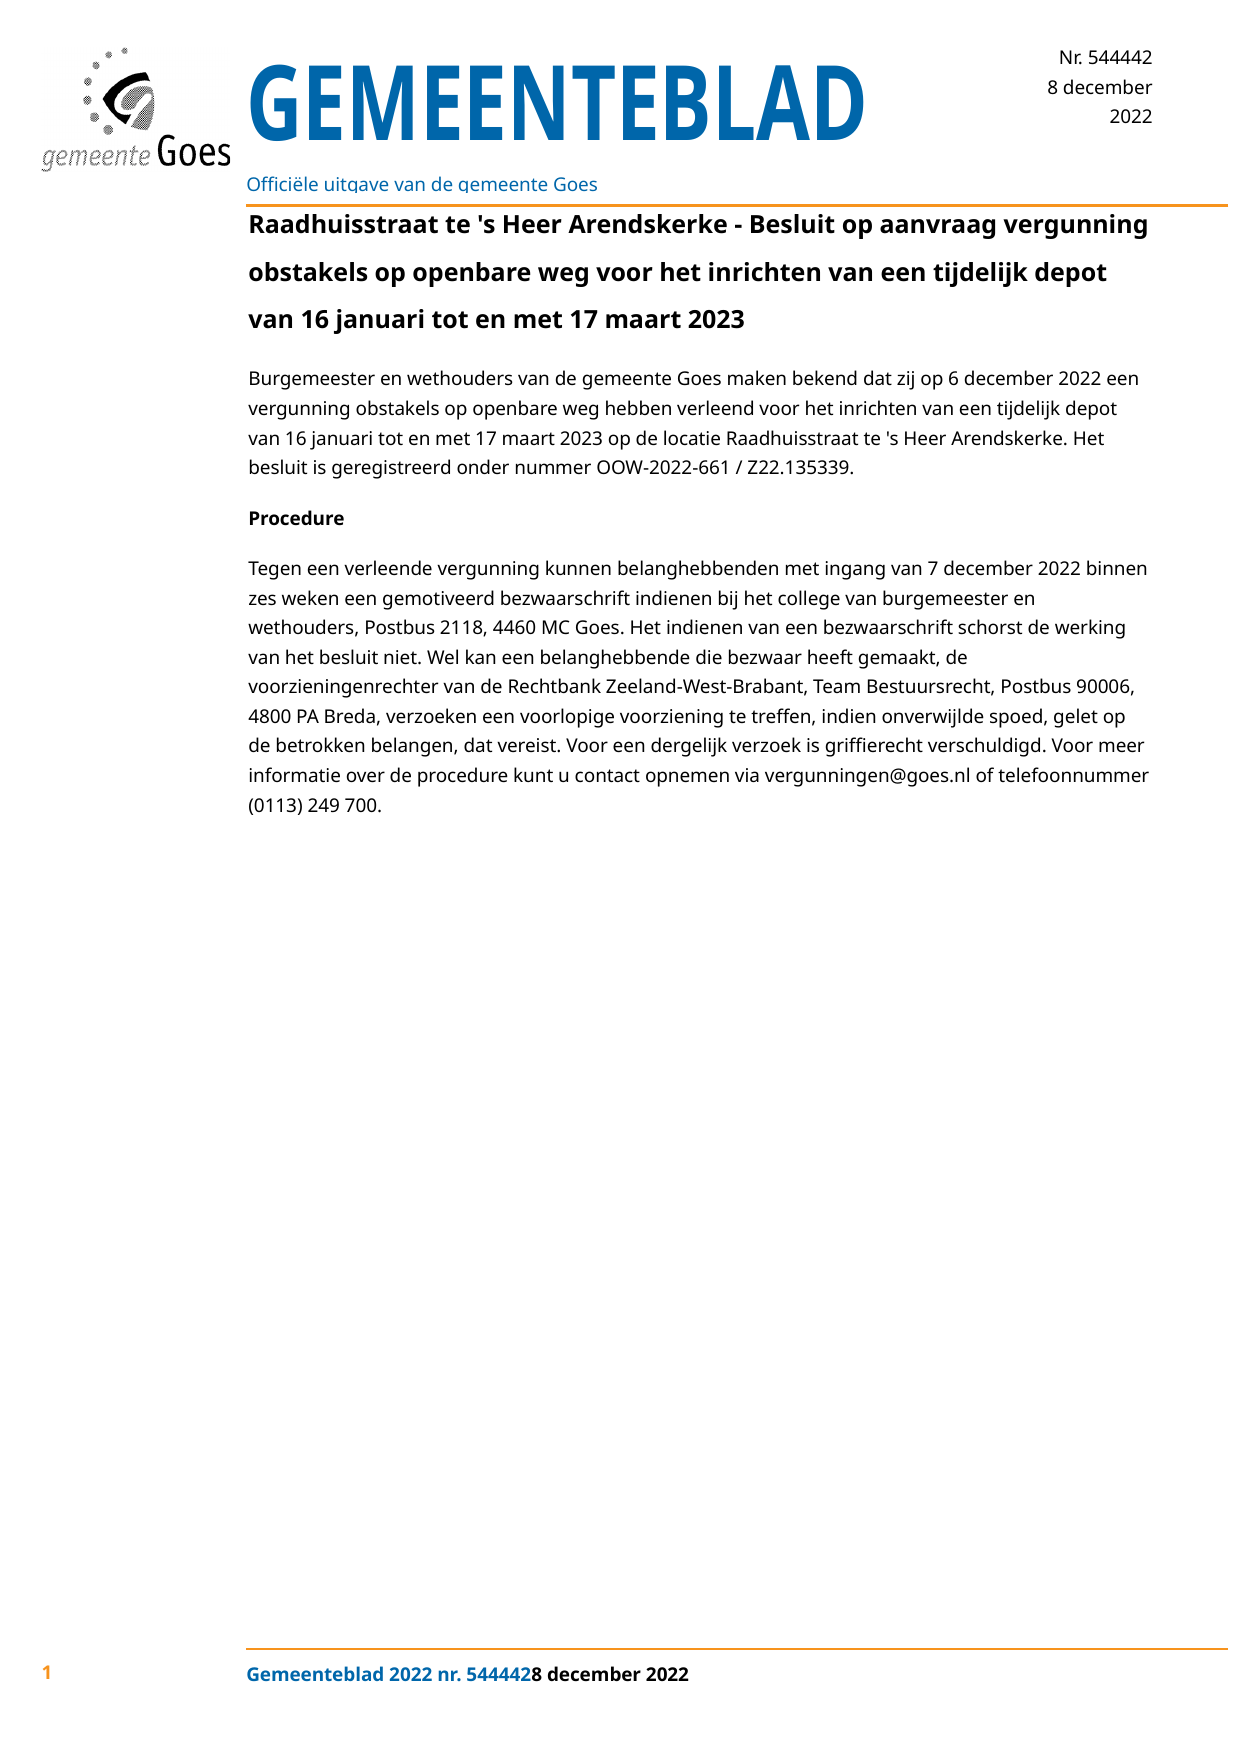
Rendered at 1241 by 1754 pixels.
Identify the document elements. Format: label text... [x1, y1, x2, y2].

text Tegen een verleende vergunning kunnen belanghebbenden met ingang van 7 december 2022 binnen zes weken een gemotiveerd bezwaarschrift indienen bij het college van burgemeester en wethouders, Postbus 2118, 4460 MC Goes. Het indienen van een bezwaarschrift schorst de werking van het besluit niet. Wel kan een belanghebbende die bezwaar heeft gemaakt, de voorzieningenrechter van de Rechtbank Zeeland-West-Brabant, Team Bestuursrecht, Postbus 90006, 4800 PA Breda, verzoeken een voorlopige voorziening te treffen, indien onverwijlde spoed, gelet op de betrokken belangen, dat vereist. Voor een dergelijk verzoek is griffierecht verschuldigd. Voor meer informatie over de procedure kunt u contact opnemen via vergunningen@goes.nl of telefoonnummer (0113) 249 700. [248, 555, 1152, 817]
text Procedure [248, 505, 1152, 530]
text Burgemeester en wethouders van de gemeente Goes maken bekend dat zij op 6 december 2022 een vergunning obstakels op openbare weg hebben verleend voor het inrichten van een tijdelijk depot van 16 januari tot en met 17 maart 2023 op de locatie Raadhuisstraat te 's Heer Arendskerke. Het besluit is geregistreerd onder nummer OOW-2022-661 / Z22.135339. [248, 366, 1152, 480]
text Raadhuisstraat te 's Heer Arendskerke - Besluit op aanvraag vergunning obstakels op openbare weg voor het inrichten van een tijdelijk depot van 16 januari tot en met 17 maart 2023 [248, 207, 1152, 336]
picture [41, 47, 231, 172]
